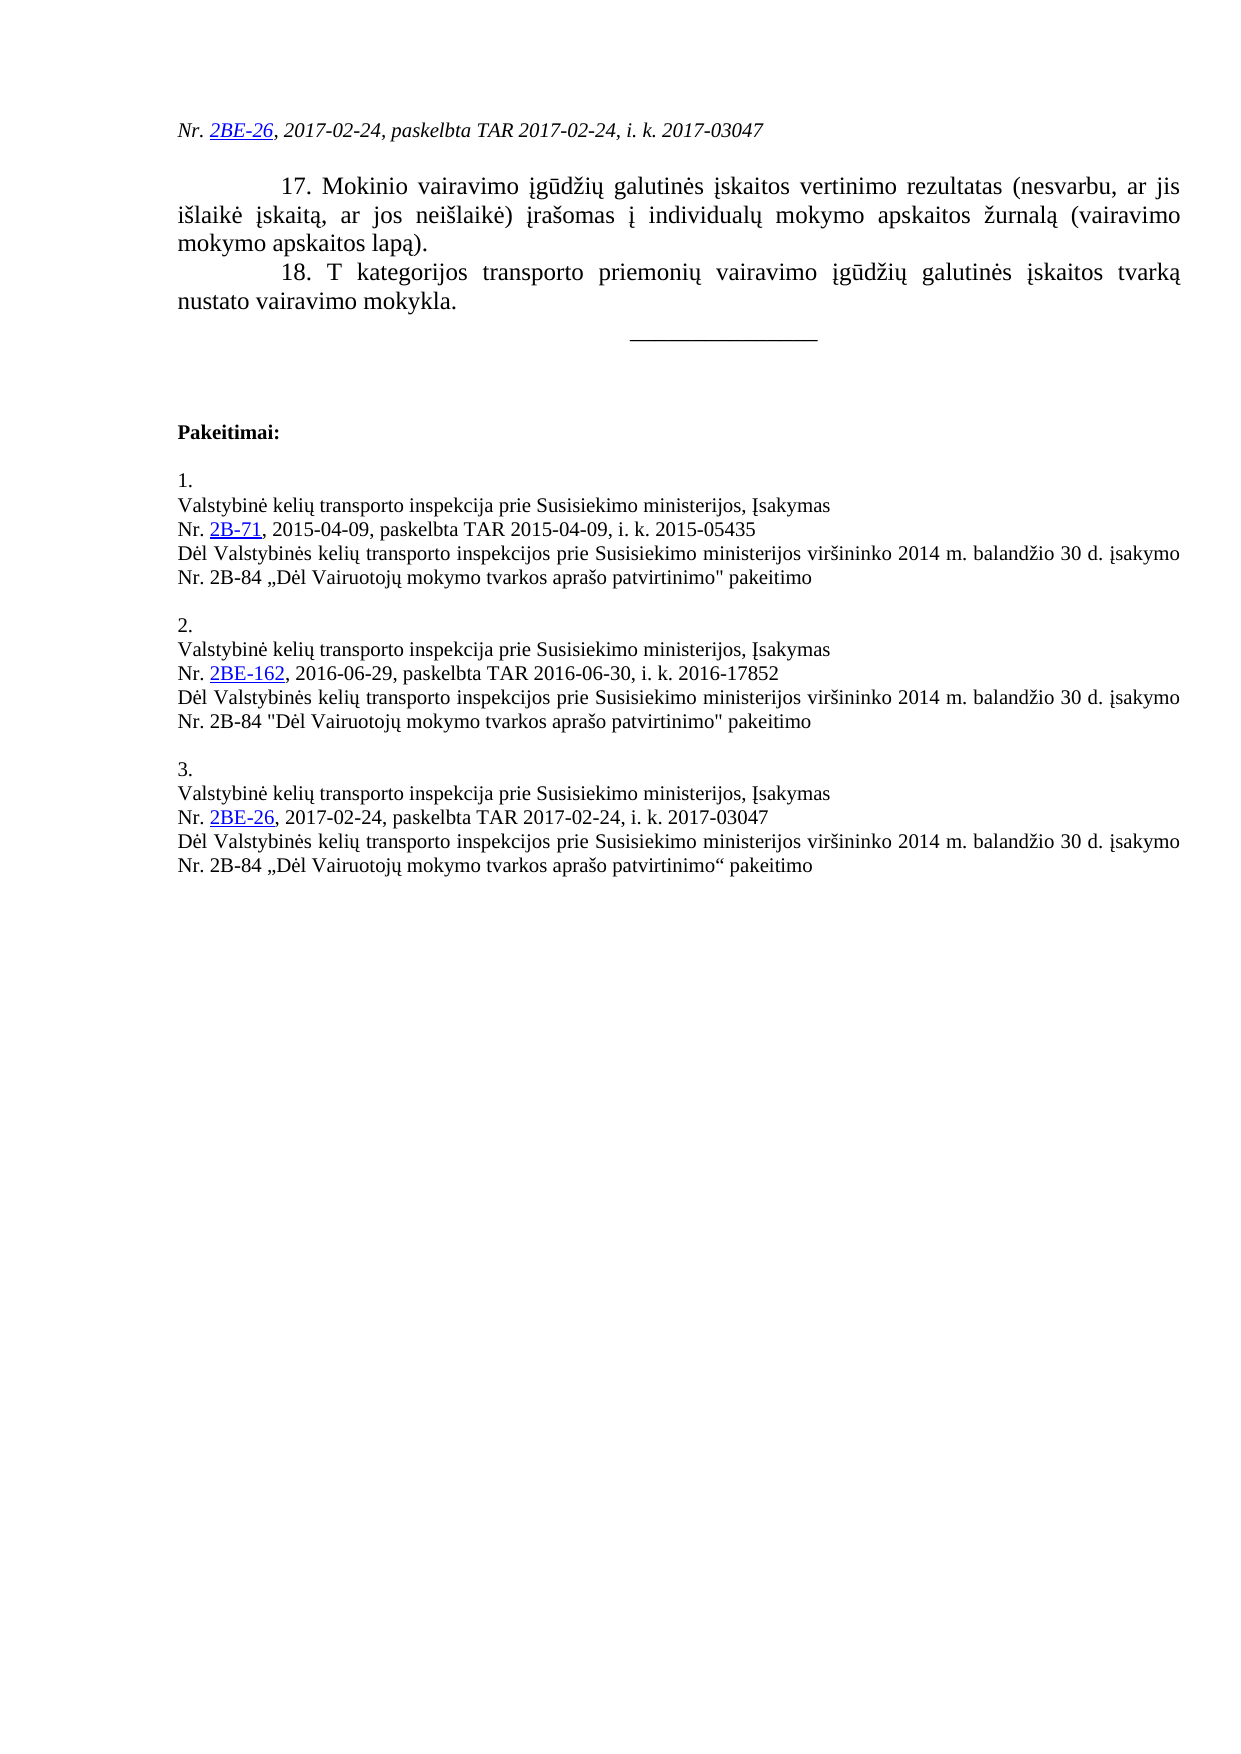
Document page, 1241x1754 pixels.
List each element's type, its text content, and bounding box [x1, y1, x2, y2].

text Valstybinė kelių transporto inspekcija prie Susisiekimo ministerijos, Įsakymas [177, 637, 1181, 661]
text Nr. 2BE-26, 2017-02-24, paskelbta TAR 2017-02-24, i. k. 2017-03047 [177, 805, 1181, 829]
text Pakeitimai: [177, 420, 1181, 444]
text Valstybinė kelių transporto inspekcija prie Susisiekimo ministerijos, Įsakymas [177, 492, 1181, 517]
text _______________ [177, 315, 1181, 343]
text Dėl Valstybinės kelių transporto inspekcijos prie Susisiekimo ministerijos viršininko 2014 m. balandžio 30 d. įsakymo Nr. 2B-84 „Dėl Vairuotojų mokymo tvarkos aprašo patvirtinimo" pakeitimo [177, 541, 1181, 589]
text Valstybinė kelių transporto inspekcija prie Susisiekimo ministerijos, Įsakymas [177, 781, 1181, 805]
text Nr. 2B-71, 2015-04-09, paskelbta TAR 2015-04-09, i. k. 2015-05435 [177, 517, 1181, 541]
text Nr. 2BE-26, 2017-02-24, paskelbta TAR 2017-02-24, i. k. 2017-03047 [177, 118, 1181, 142]
text Nr. 2BE-162, 2016-06-29, paskelbta TAR 2016-06-30, i. k. 2016-17852 [177, 661, 1181, 685]
text 17. Mokinio vairavimo įgūdžių galutinės įskaitos vertinimo rezultatas (nesvarbu, ar jis išlaikė įskaitą, ar jos neišlaikė) įrašomas į individualų mokymo apskaitos žurnalą (vairavimo mokymo apskaitos lapą). [177, 171, 1181, 257]
text 2. [177, 613, 1181, 637]
text 3. [177, 757, 1181, 781]
text 18. T kategorijos transporto priemonių vairavimo įgūdžių galutinės įskaitos tvarką nustato vairavimo mokykla. [177, 257, 1181, 315]
text Dėl Valstybinės kelių transporto inspekcijos prie Susisiekimo ministerijos viršininko 2014 m. balandžio 30 d. įsakymo Nr. 2B-84 "Dėl Vairuotojų mokymo tvarkos aprašo patvirtinimo" pakeitimo [177, 685, 1181, 733]
text 1. [177, 468, 1181, 492]
text Dėl Valstybinės kelių transporto inspekcijos prie Susisiekimo ministerijos viršininko 2014 m. balandžio 30 d. įsakymo Nr. 2B-84 „Dėl Vairuotojų mokymo tvarkos aprašo patvirtinimo“ pakeitimo [177, 829, 1181, 877]
